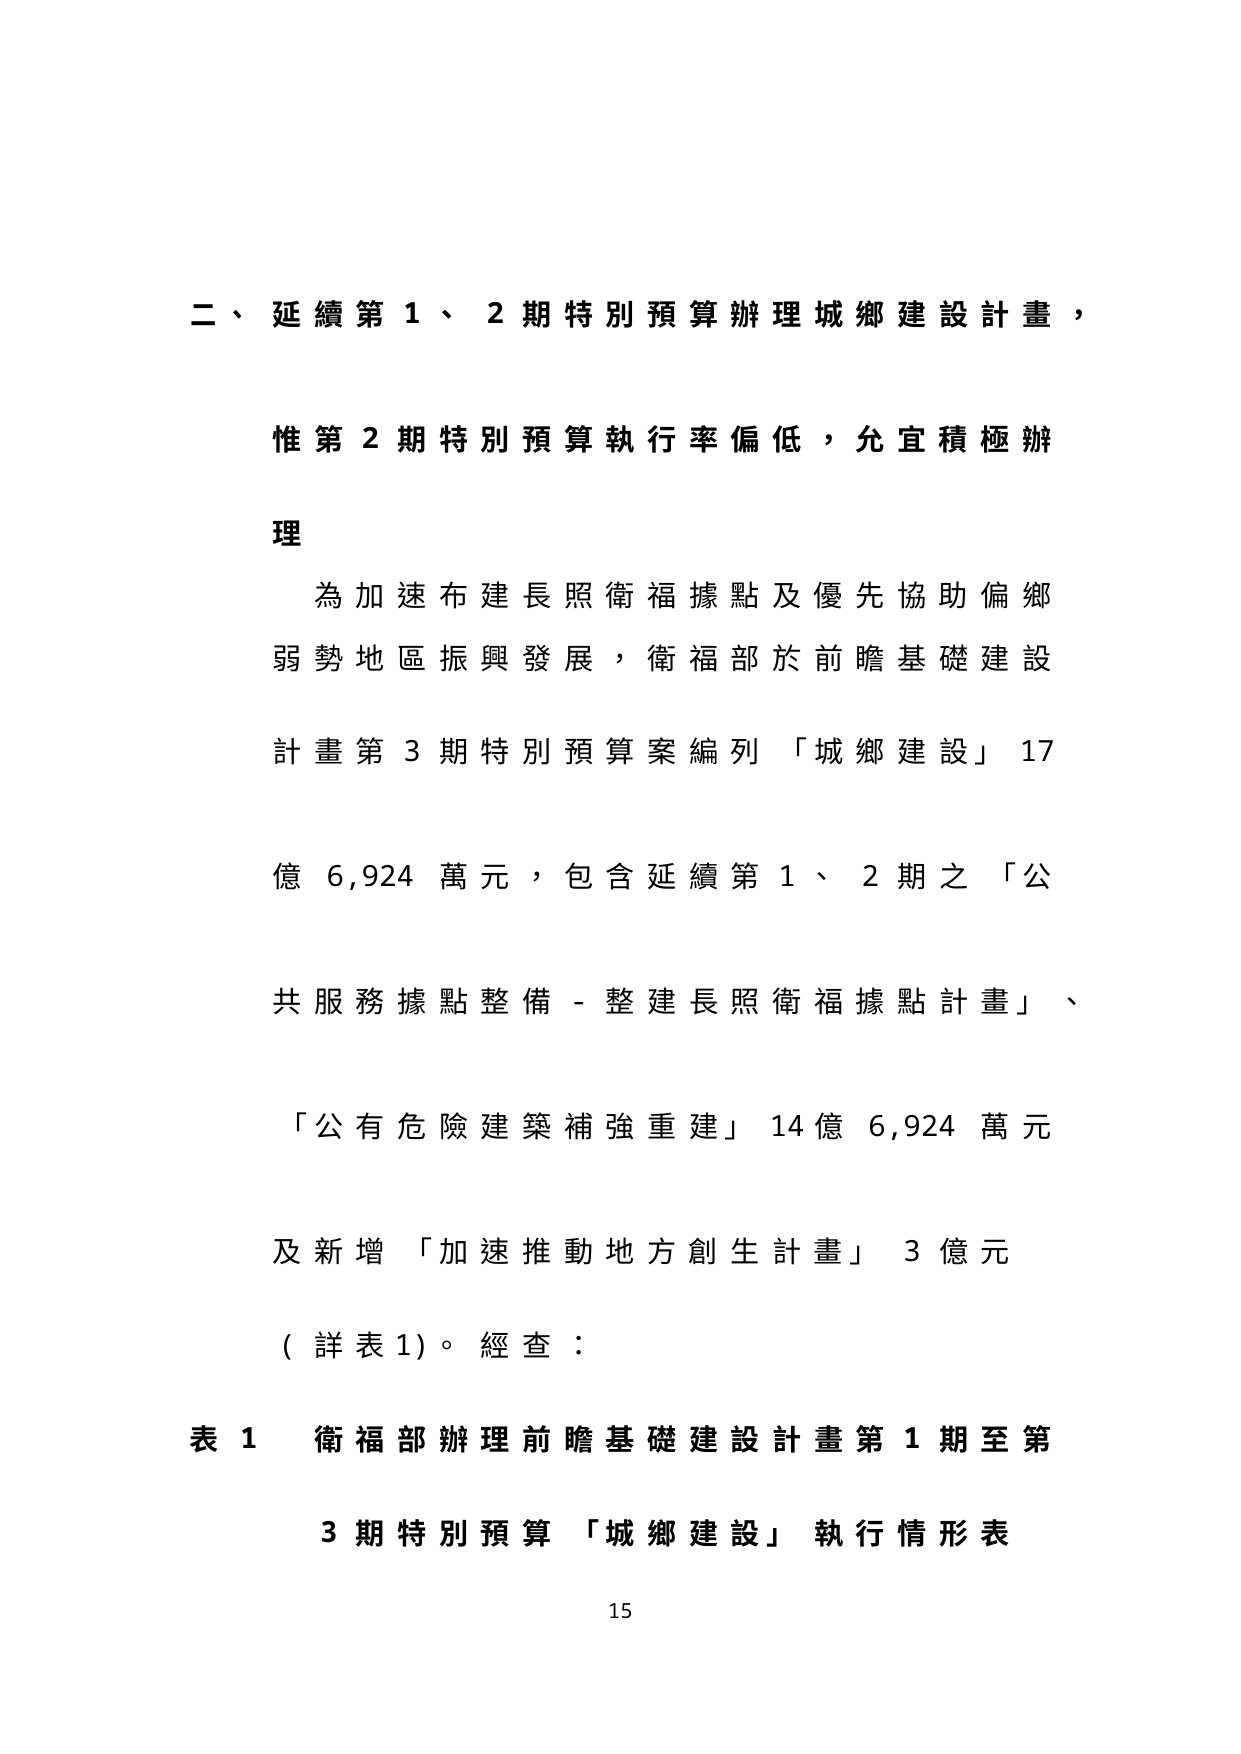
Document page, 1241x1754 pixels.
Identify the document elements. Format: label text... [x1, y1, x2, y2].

text 為加速布建長照衛福據點及優先協助偏鄉弱勢地區振興發展，衛福部於前瞻基礎建設計畫第3期特別預算案編列「城鄉建設」17億6,924萬元，包含延續第1、2期之「公共服務據點整備-整建長照衛福據點計畫」、「公有危險建築補強重建」14億6,924萬元及新增「加速推動地方創生計畫」3億元(詳表1)。經查： [242, 552, 1058, 1365]
text 表1 衛福部辦理前瞻基礎建設計畫第1期至第3期特別預算「城鄉建設」執行情形表 [183, 1365, 1058, 1552]
text 二、延續第1、2期特別預算辦理城鄉建設計畫，惟第2期特別預算執行率偏低，允宜積極辦理 [183, 240, 1058, 552]
